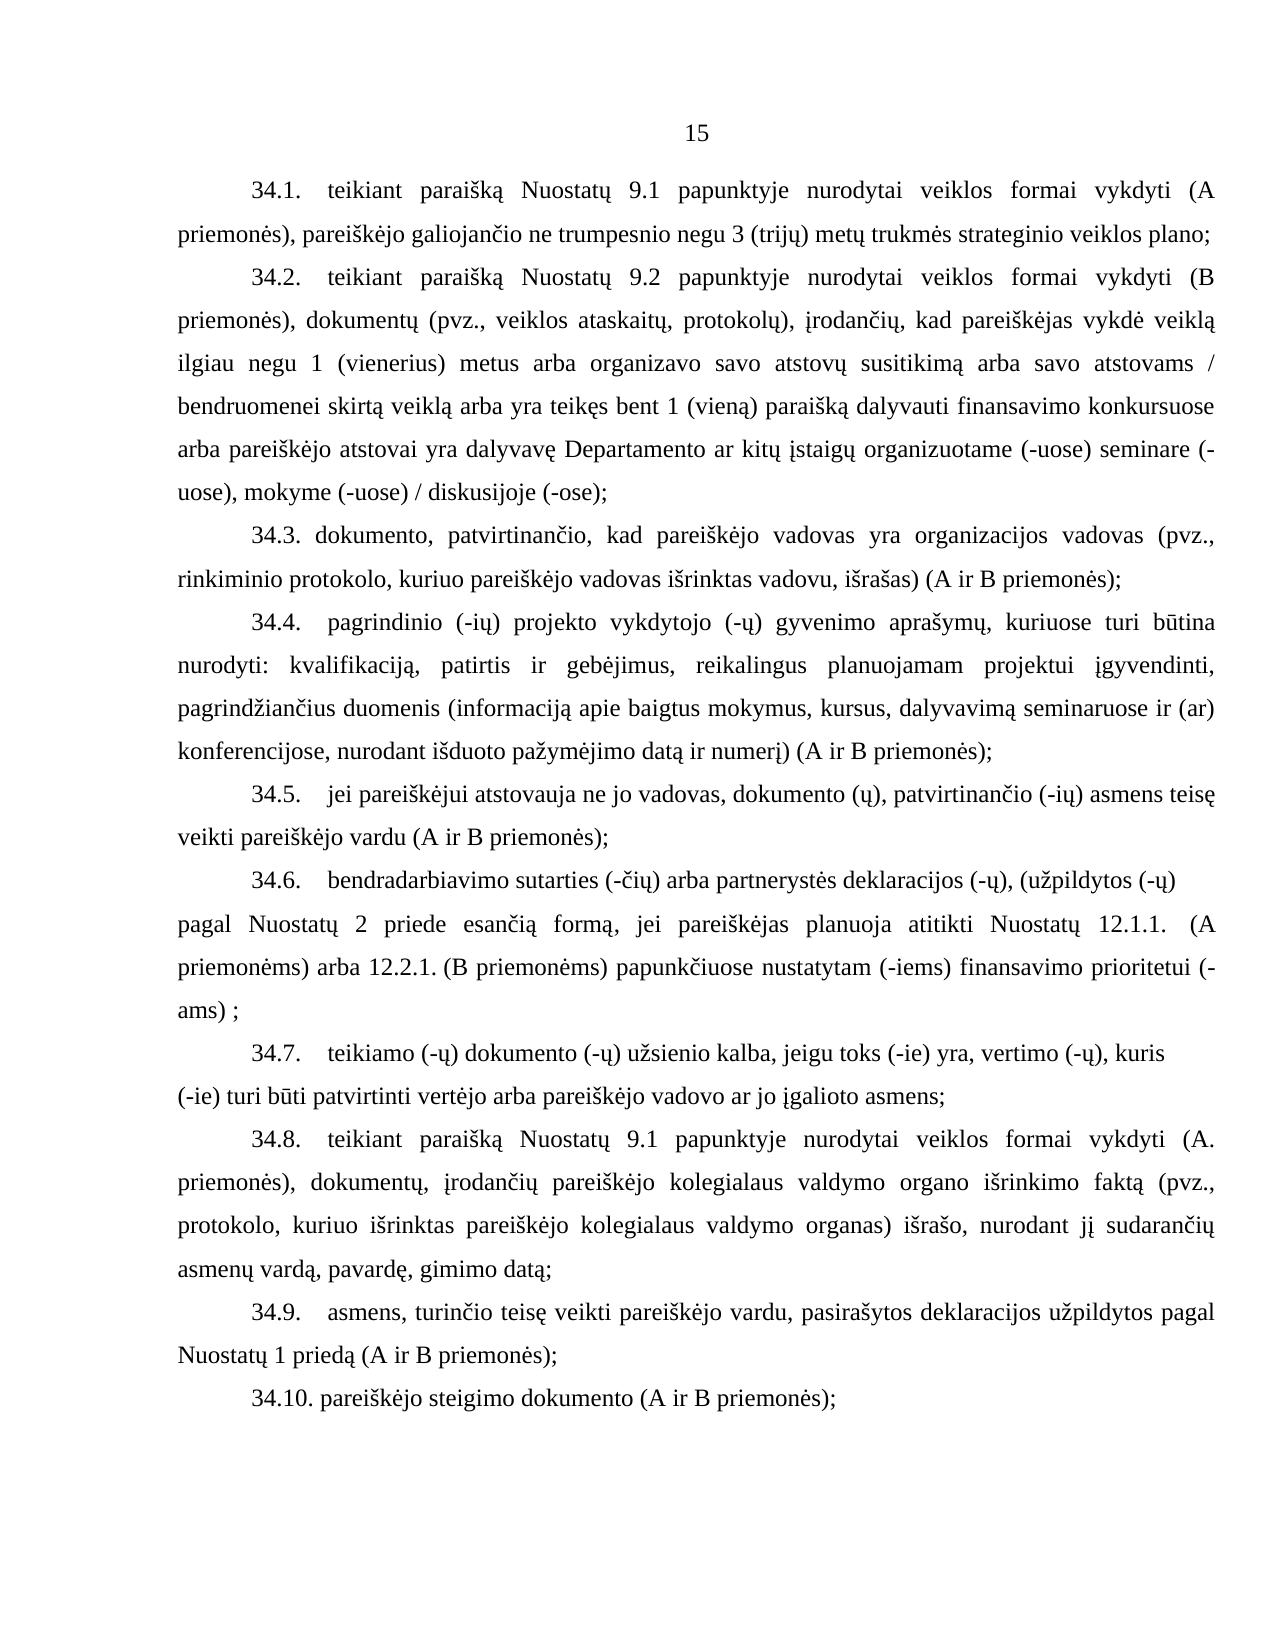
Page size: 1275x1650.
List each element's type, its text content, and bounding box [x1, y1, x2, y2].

text 34.7. teikiamo (-ų) dokumento (-ų) užsienio kalba, jeigu toks (-ie) yra, vertimo (-ų), kuris [177, 1038, 1216, 1067]
text 34.9. asmens, turinčio teisę veikti pareiškėjo vardu, pasirašytos deklaracijos užpildytos pagal Nuostatų 1 priedą (A ir B priemonės); [177, 1297, 1216, 1369]
text pagal Nuostatų 2 priede esančią formą, jei pareiškėjas planuoja atitikti Nuostatų 12.1.1. (A priemonėms) arba 12.2.1. (B priemonėms) papunkčiuose nustatytam (-iems) finansavimo prioritetui (-ams) ; [177, 909, 1216, 1024]
text 34.10. pareiškėjo steigimo dokumento (A ir B priemonės); [177, 1383, 1216, 1412]
text 34.5. jei pareiškėjui atstovauja ne jo vadovas, dokumento (ų), patvirtinančio (-ių) asmens teisę veikti pareiškėjo vardu (A ir B priemonės); [177, 779, 1216, 851]
text 34.3. dokumento, patvirtinančio, kad pareiškėjo vadovas yra organizacijos vadovas (pvz., rinkiminio protokolo, kuriuo pareiškėjo vadovas išrinktas vadovu, išrašas) (A ir B priemonės); [177, 521, 1216, 592]
text 34.1. teikiant paraišką Nuostatų 9.1 papunktyje nurodytai veiklos formai vykdyti (A priemonės), pareiškėjo galiojančio ne trumpesnio negu 3 (trijų) metų trukmės strateginio veiklos plano; [177, 176, 1216, 247]
text (-ie) turi būti patvirtinti vertėjo arba pareiškėjo vadovo ar jo įgalioto asmens; [177, 1081, 1216, 1110]
text 34.4. pagrindinio (-ių) projekto vykdytojo (-ų) gyvenimo aprašymų, kuriuose turi būtina nurodyti: kvalifikaciją, patirtis ir gebėjimus, reikalingus planuojamam projektui įgyvendinti, pagrindžiančius duomenis (informaciją apie baigtus mokymus, kursus, dalyvavimą seminaruose ir (ar) konferencijose, nurodant išduoto pažymėjimo datą ir numerį) (A ir B priemonės); [177, 607, 1216, 765]
text 34.6. bendradarbiavimo sutarties (-čių) arba partnerystės deklaracijos (-ų), (užpildytos (-ų) [177, 866, 1216, 894]
text 34.2. teikiant paraišką Nuostatų 9.2 papunktyje nurodytai veiklos formai vykdyti (B priemonės), dokumentų (pvz., veiklos ataskaitų, protokolų), įrodančių, kad pareiškėjas vykdė veiklą ilgiau negu 1 (vienerius) metus arba organizavo savo atstovų susitikimą arba savo atstovams / bendruomenei skirtą veiklą arba yra teikęs bent 1 (vieną) paraišką dalyvauti finansavimo konkursuose arba pareiškėjo atstovai yra dalyvavę Departamento ar kitų įstaigų organizuotame (-uose) seminare (-uose), mokyme (-uose) / diskusijoje (-ose); [177, 262, 1216, 506]
text 34.8. teikiant paraišką Nuostatų 9.1 papunktyje nurodytai veiklos formai vykdyti (A. priemonės), dokumentų, įrodančių pareiškėjo kolegialaus valdymo organo išrinkimo faktą (pvz., protokolo, kuriuo išrinktas pareiškėjo kolegialaus valdymo organas) išrašo, nurodant jį sudarančių asmenų vardą, pavardę, gimimo datą; [177, 1124, 1216, 1282]
